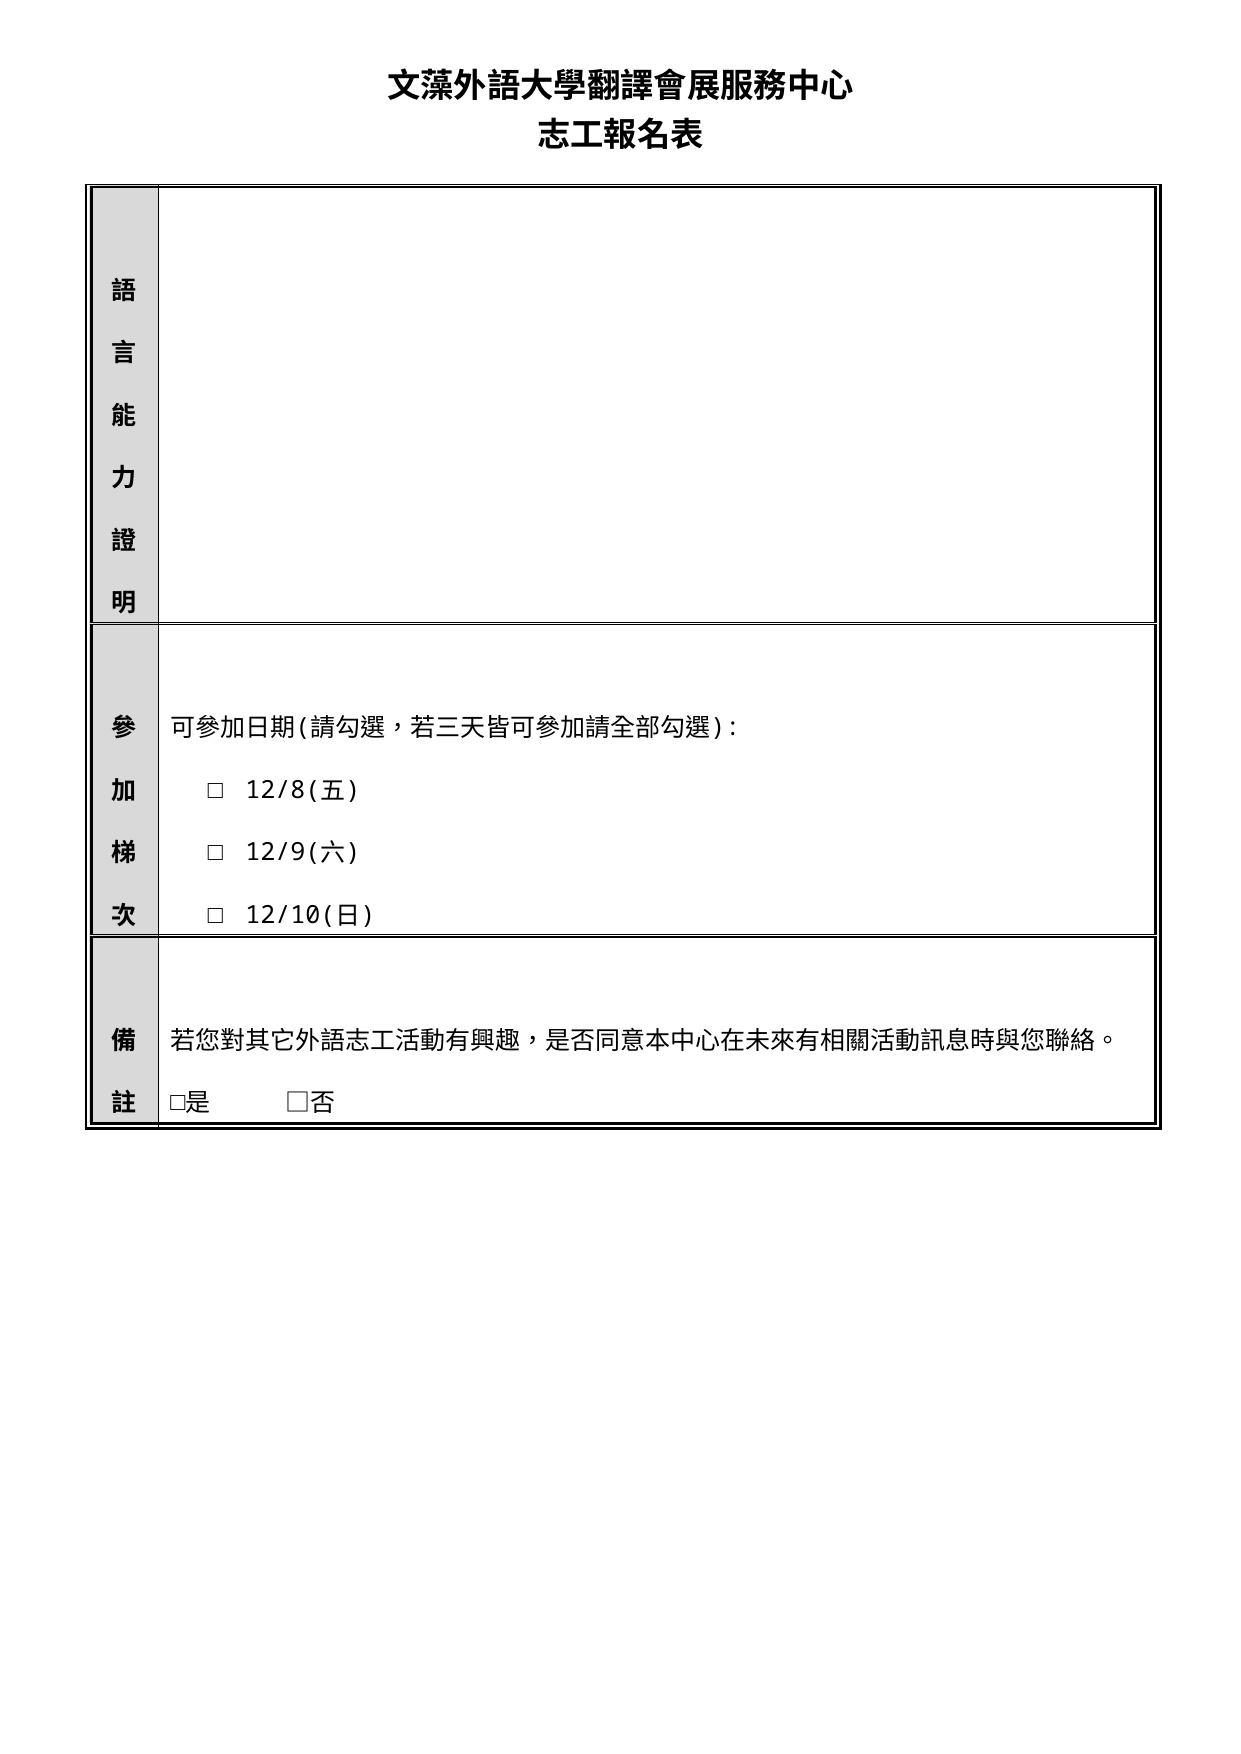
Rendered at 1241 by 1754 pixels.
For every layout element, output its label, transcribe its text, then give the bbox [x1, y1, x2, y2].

table_cell 參加梯次 [93, 625, 158, 934]
table_cell 可參加日期(請勾選，若三天皆可參加請全部勾選): 12/8(五) 12/9(六) 12/10(日) [159, 625, 1154, 934]
table_cell [159, 188, 1154, 622]
table_cell 語言能力證明 [93, 188, 158, 622]
table_cell 若您對其它外語志工活動有興趣，是否同意本中心在未來有相關活動訊息時與您聯絡。 □是 □否 [159, 938, 1154, 1122]
table_cell 備註 [93, 938, 158, 1122]
